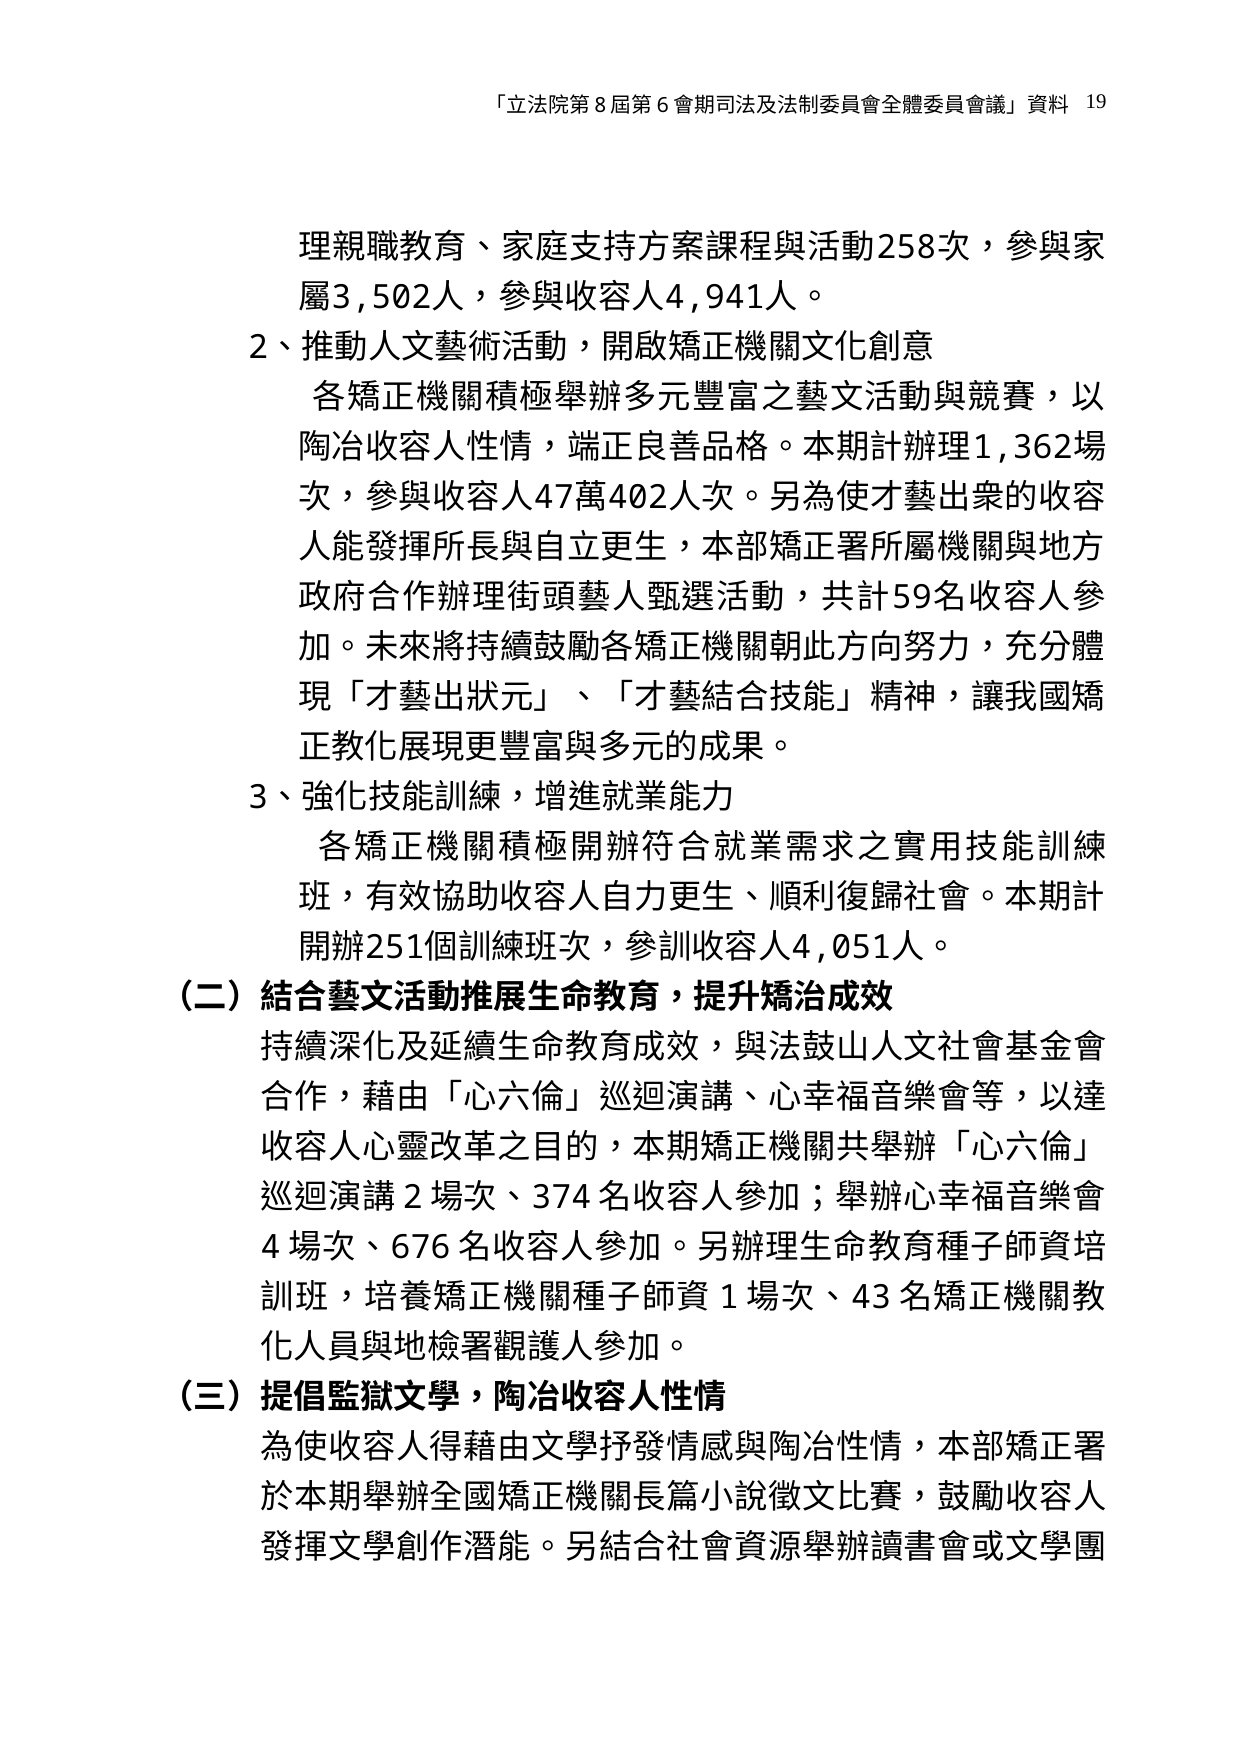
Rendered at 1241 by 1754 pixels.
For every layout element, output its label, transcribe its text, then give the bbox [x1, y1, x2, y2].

text （二）結合藝文活動推展生命教育，提升矯治成效 [160, 969, 1106, 1019]
text 理親職教育、家庭支持方案課程與活動258次，參與家屬3,502人，參與收容人4,941人。 [248, 219, 1106, 319]
text 3、強化技能訓練，增進就業能力 [248, 769, 1106, 819]
text 2、推動人文藝術活動，開啟矯正機關文化創意 [248, 319, 1106, 369]
text 持續深化及延續生命教育成效，與法鼓山人文社會基金會合作，藉由「心六倫」巡迴演講、心幸福音樂會等，以達收容人心靈改革之目的，本期矯正機關共舉辦「心六倫」巡迴演講2場次、374名收容人參加；舉辦心幸福音樂會4場次、676名收容人參加。另辦理生命教育種子師資培訓班，培養矯正機關種子師資1場次、43名矯正機關教化人員與地檢署觀護人參加。 [260, 1019, 1106, 1369]
text 為使收容人得藉由文學抒發情感與陶冶性情，本部矯正署於本期舉辦全國矯正機關長篇小說徵文比賽，鼓勵收容人發揮文學創作潛能。另結合社會資源舉辦讀書會或文學團 [260, 1419, 1106, 1569]
text 各矯正機關積極開辦符合就業需求之實用技能訓練班，有效協助收容人自力更生、順利復歸社會。本期計開辦251個訓練班次，參訓收容人4,051人。 [248, 819, 1106, 969]
text （三）提倡監獄文學，陶冶收容人性情 [160, 1369, 1106, 1419]
text 各矯正機關積極舉辦多元豐富之藝文活動與競賽，以陶冶收容人性情，端正良善品格。本期計辦理1,362場次，參與收容人47萬402人次。另為使才藝出衆的收容人能發揮所長與自立更生，本部矯正署所屬機關與地方政府合作辦理街頭藝人甄選活動，共計59名收容人參加。未來將持續鼓勵各矯正機關朝此方向努力，充分體現「才藝出狀元」、「才藝結合技能」精神，讓我國矯正教化展現更豐富與多元的成果。 [248, 369, 1106, 769]
